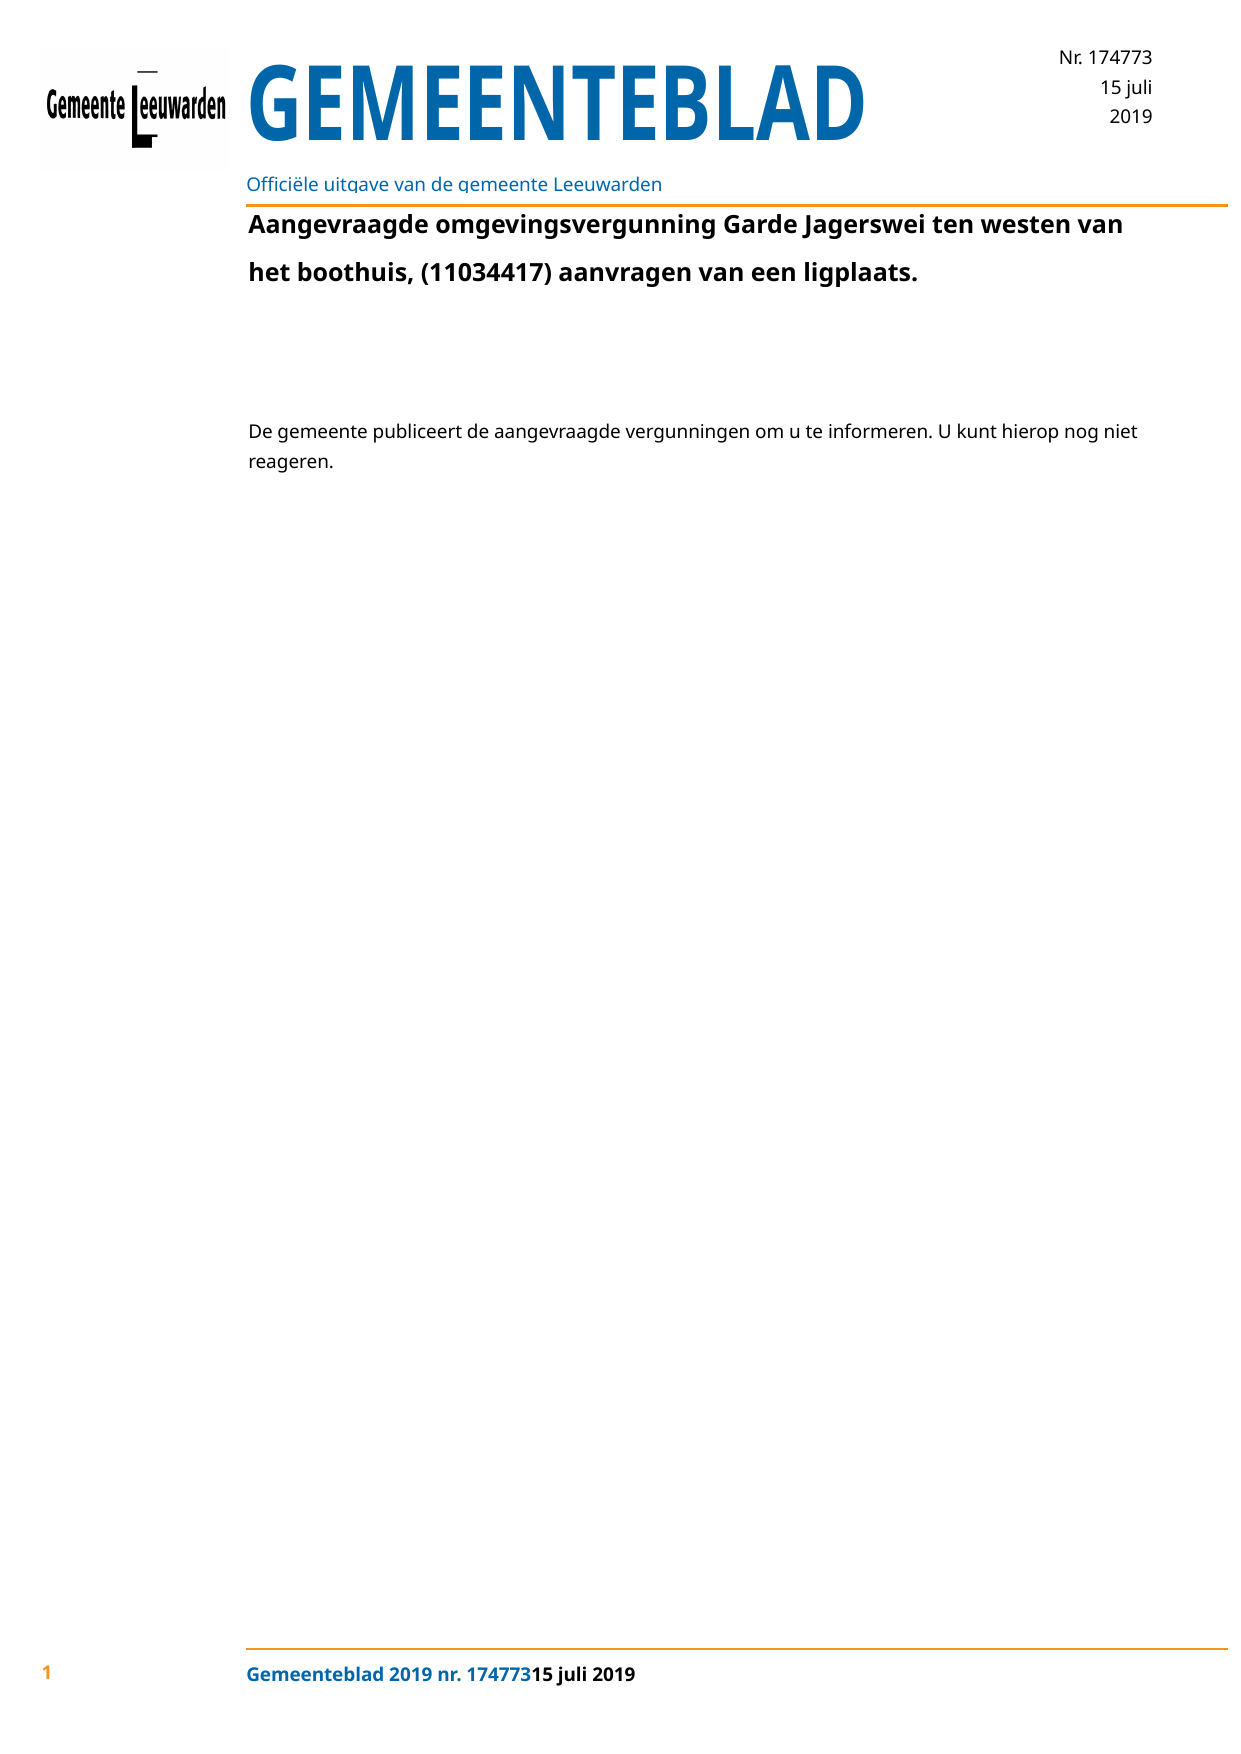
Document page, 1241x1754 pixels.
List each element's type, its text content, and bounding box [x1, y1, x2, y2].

picture [41, 47, 231, 172]
text Aangevraagde omgevingsvergunning Garde Jagerswei ten westen van het boothuis, (11034417) aanvragen van een ligplaats. [248, 207, 1152, 288]
text De gemeente publiceert de aangevraagde vergunningen om u te informeren. U kunt hierop nog niet reageren. [248, 419, 1152, 474]
